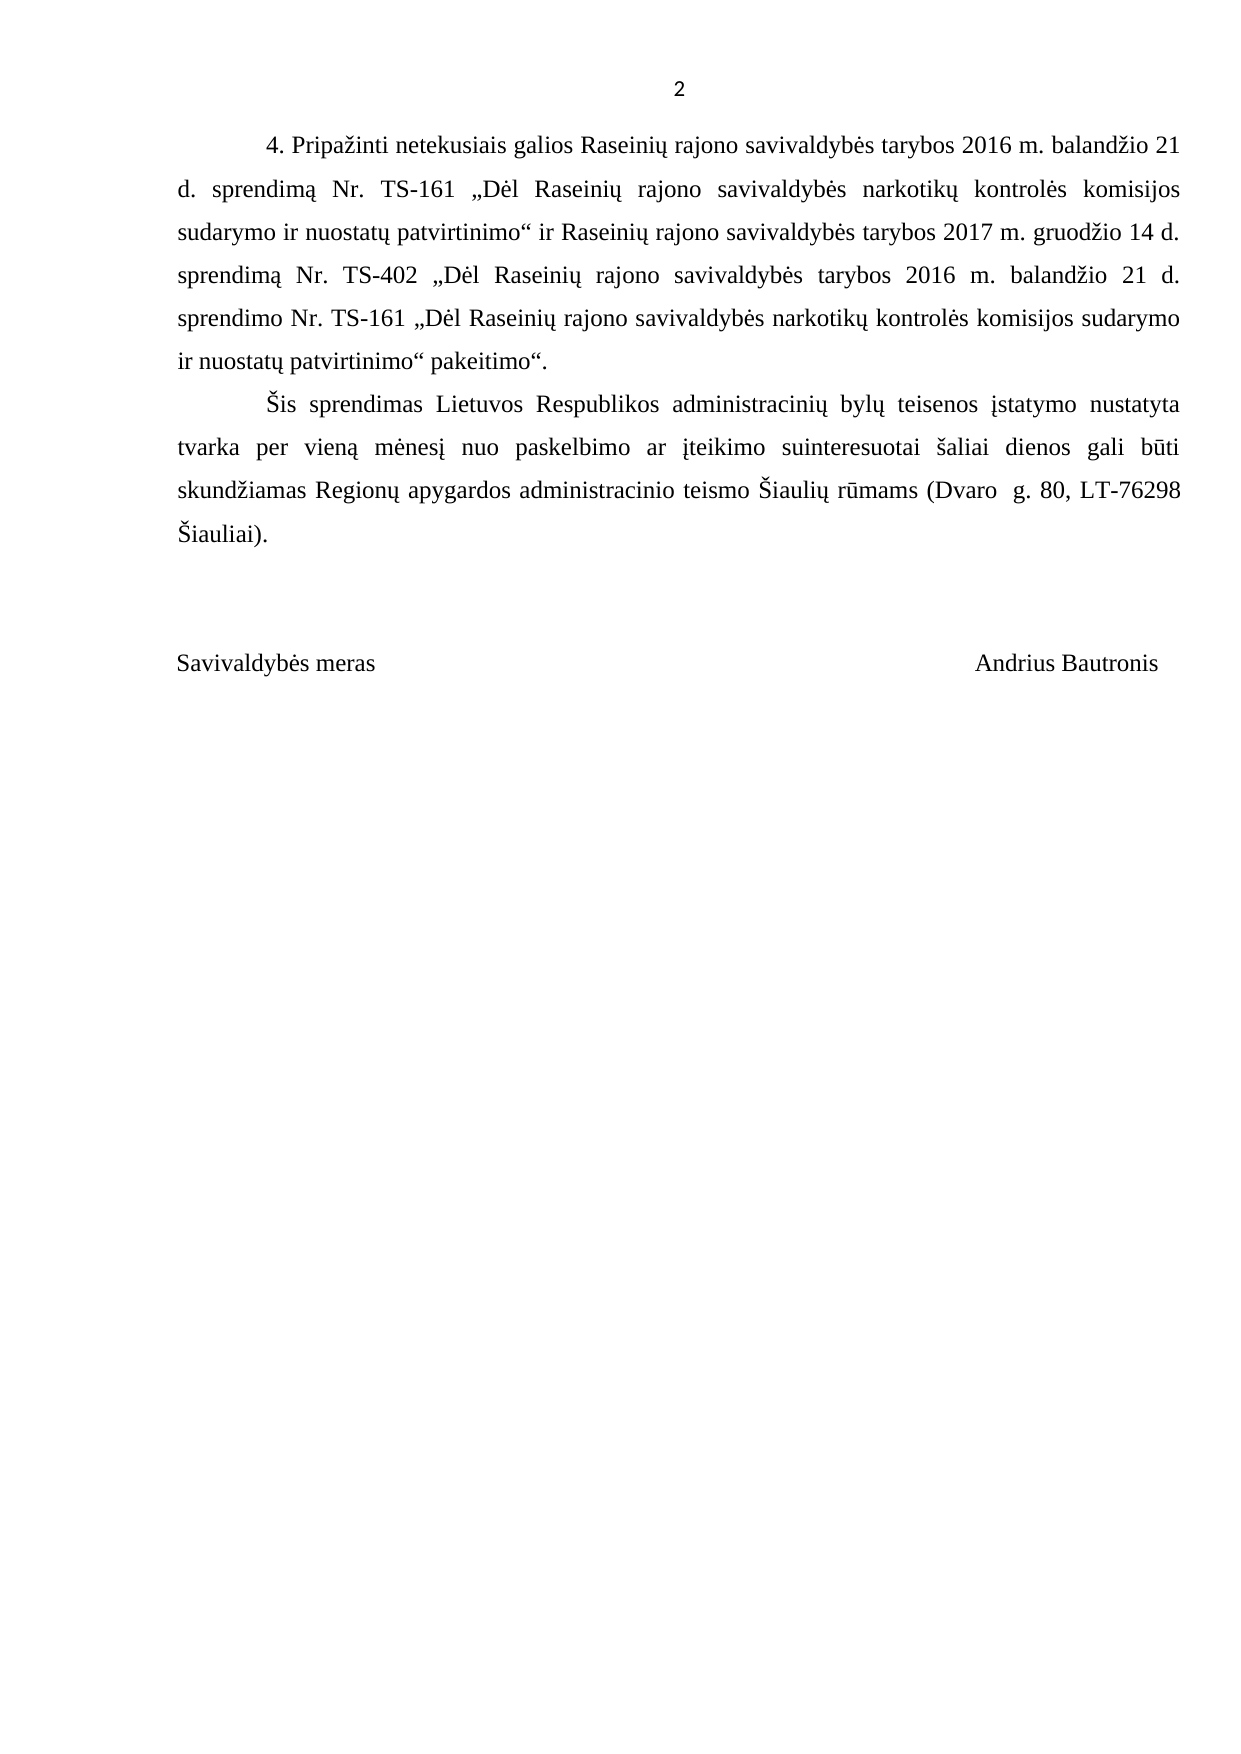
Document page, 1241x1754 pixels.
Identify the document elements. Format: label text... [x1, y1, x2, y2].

text Savivaldybės meras Andrius Bautronis [176, 648, 1181, 677]
text 4. Pripažinti netekusiais galios Raseinių rajono savivaldybės tarybos 2016 m. balandžio 21 d. sprendimą Nr. TS-161 „Dėl Raseinių rajono savivaldybės narkotikų kontrolės komisijos sudarymo ir nuostatų patvirtinimo“ ir Raseinių rajono savivaldybės tarybos 2017 m. gruodžio 14 d. sprendimą Nr. TS-402 „Dėl Raseinių rajono savivaldybės tarybos 2016 m. balandžio 21 d. sprendimo Nr. TS-161 „Dėl Raseinių rajono savivaldybės narkotikų kontrolės komisijos sudarymo ir nuostatų patvirtinimo“ pakeitimo“. [177, 131, 1181, 375]
text Šis sprendimas Lietuvos Respublikos administracinių bylų teisenos įstatymo nustatyta tvarka per vieną mėnesį nuo paskelbimo ar įteikimo suinteresuotai šaliai dienos gali būti skundžiamas Regionų apygardos administracinio teismo Šiaulių rūmams (Dvaro g. 80, LT-76298 Šiauliai). [177, 389, 1181, 547]
